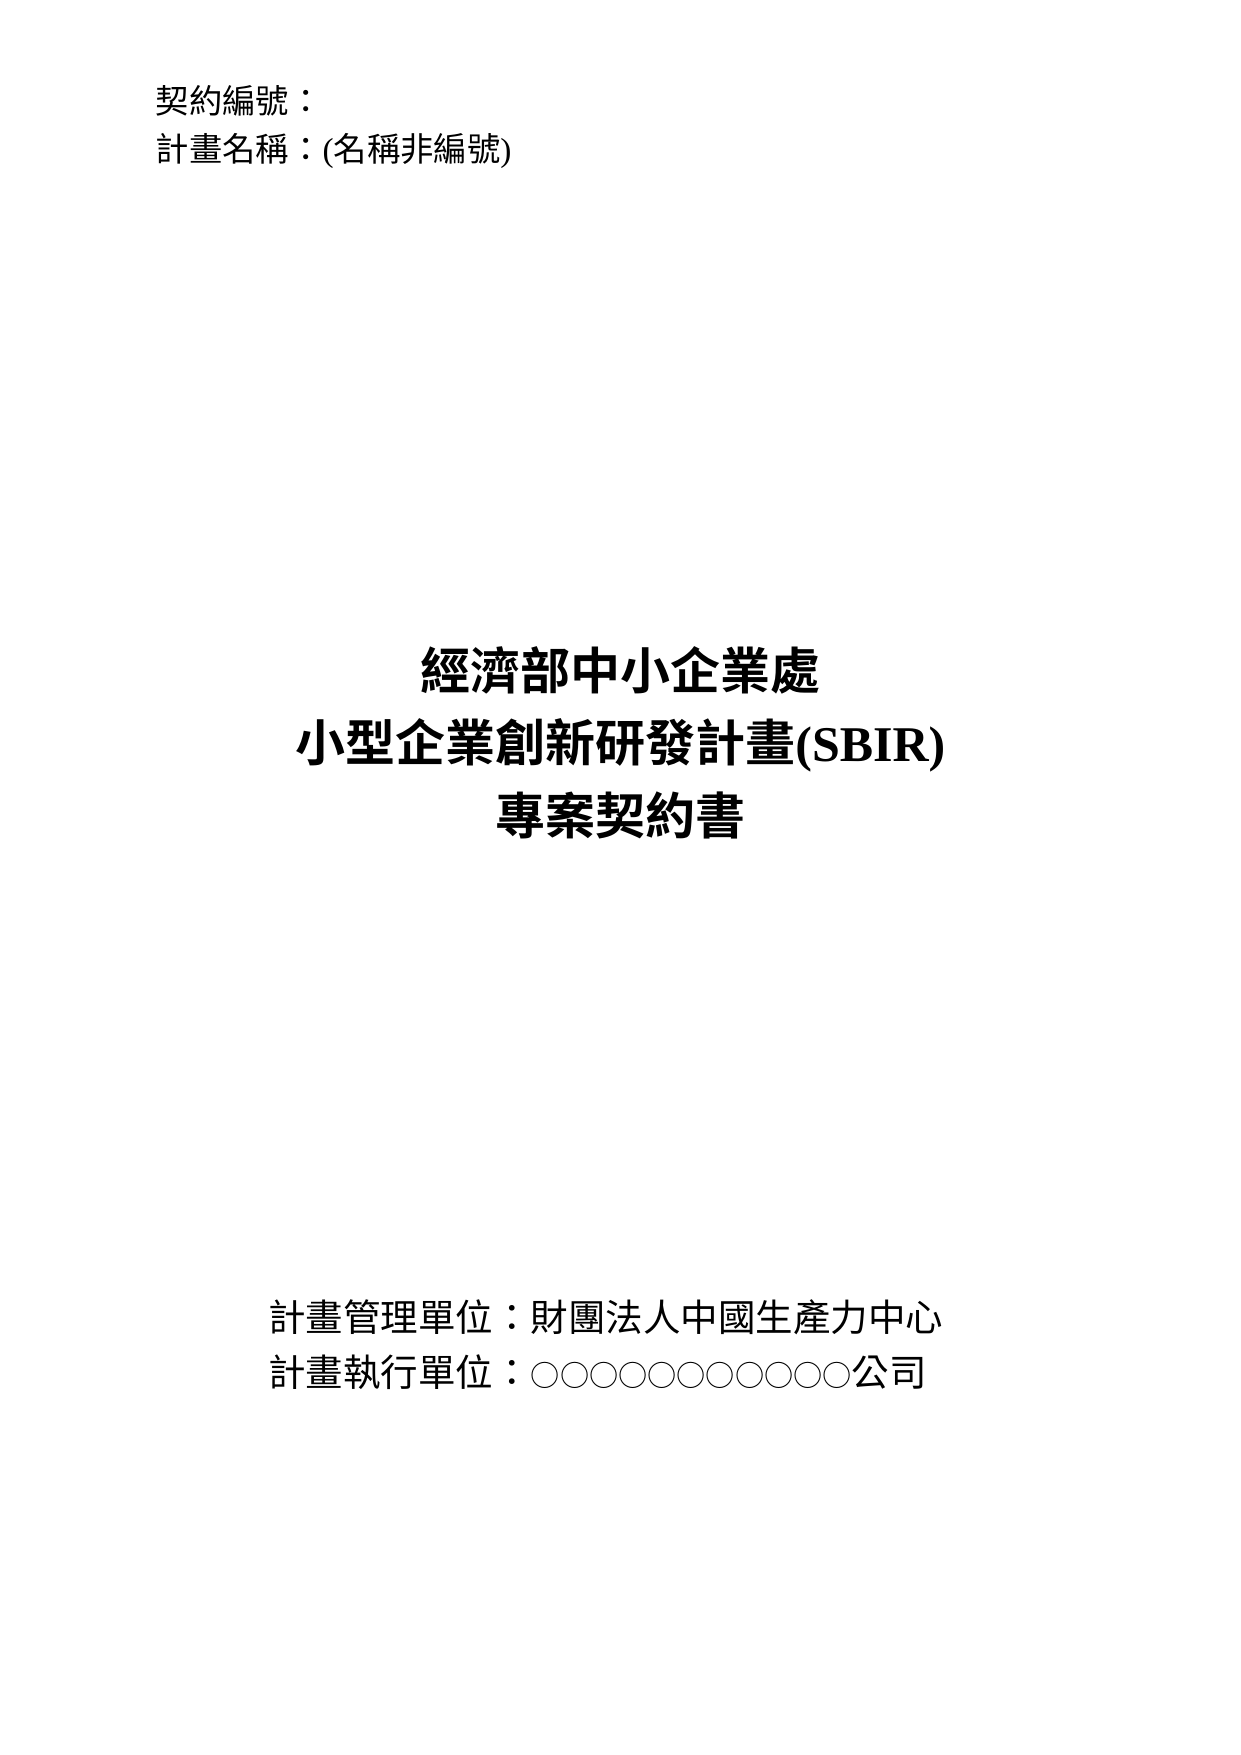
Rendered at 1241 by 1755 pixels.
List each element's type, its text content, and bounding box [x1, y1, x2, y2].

text 計畫管理單位：財團法人中國生產力中心 [268, 1280, 1122, 1342]
text 契約編號： [156, 75, 1122, 123]
text 計畫執行單位：○○○○○○○○○○○公司 [268, 1342, 1122, 1397]
text 專案契約書 [118, 776, 1122, 849]
text 計畫名稱：(名稱非編號) [156, 123, 1122, 171]
text 經濟部中小企業處 [118, 631, 1122, 704]
text 小型企業創新研發計畫(SBIR) [118, 704, 1122, 776]
